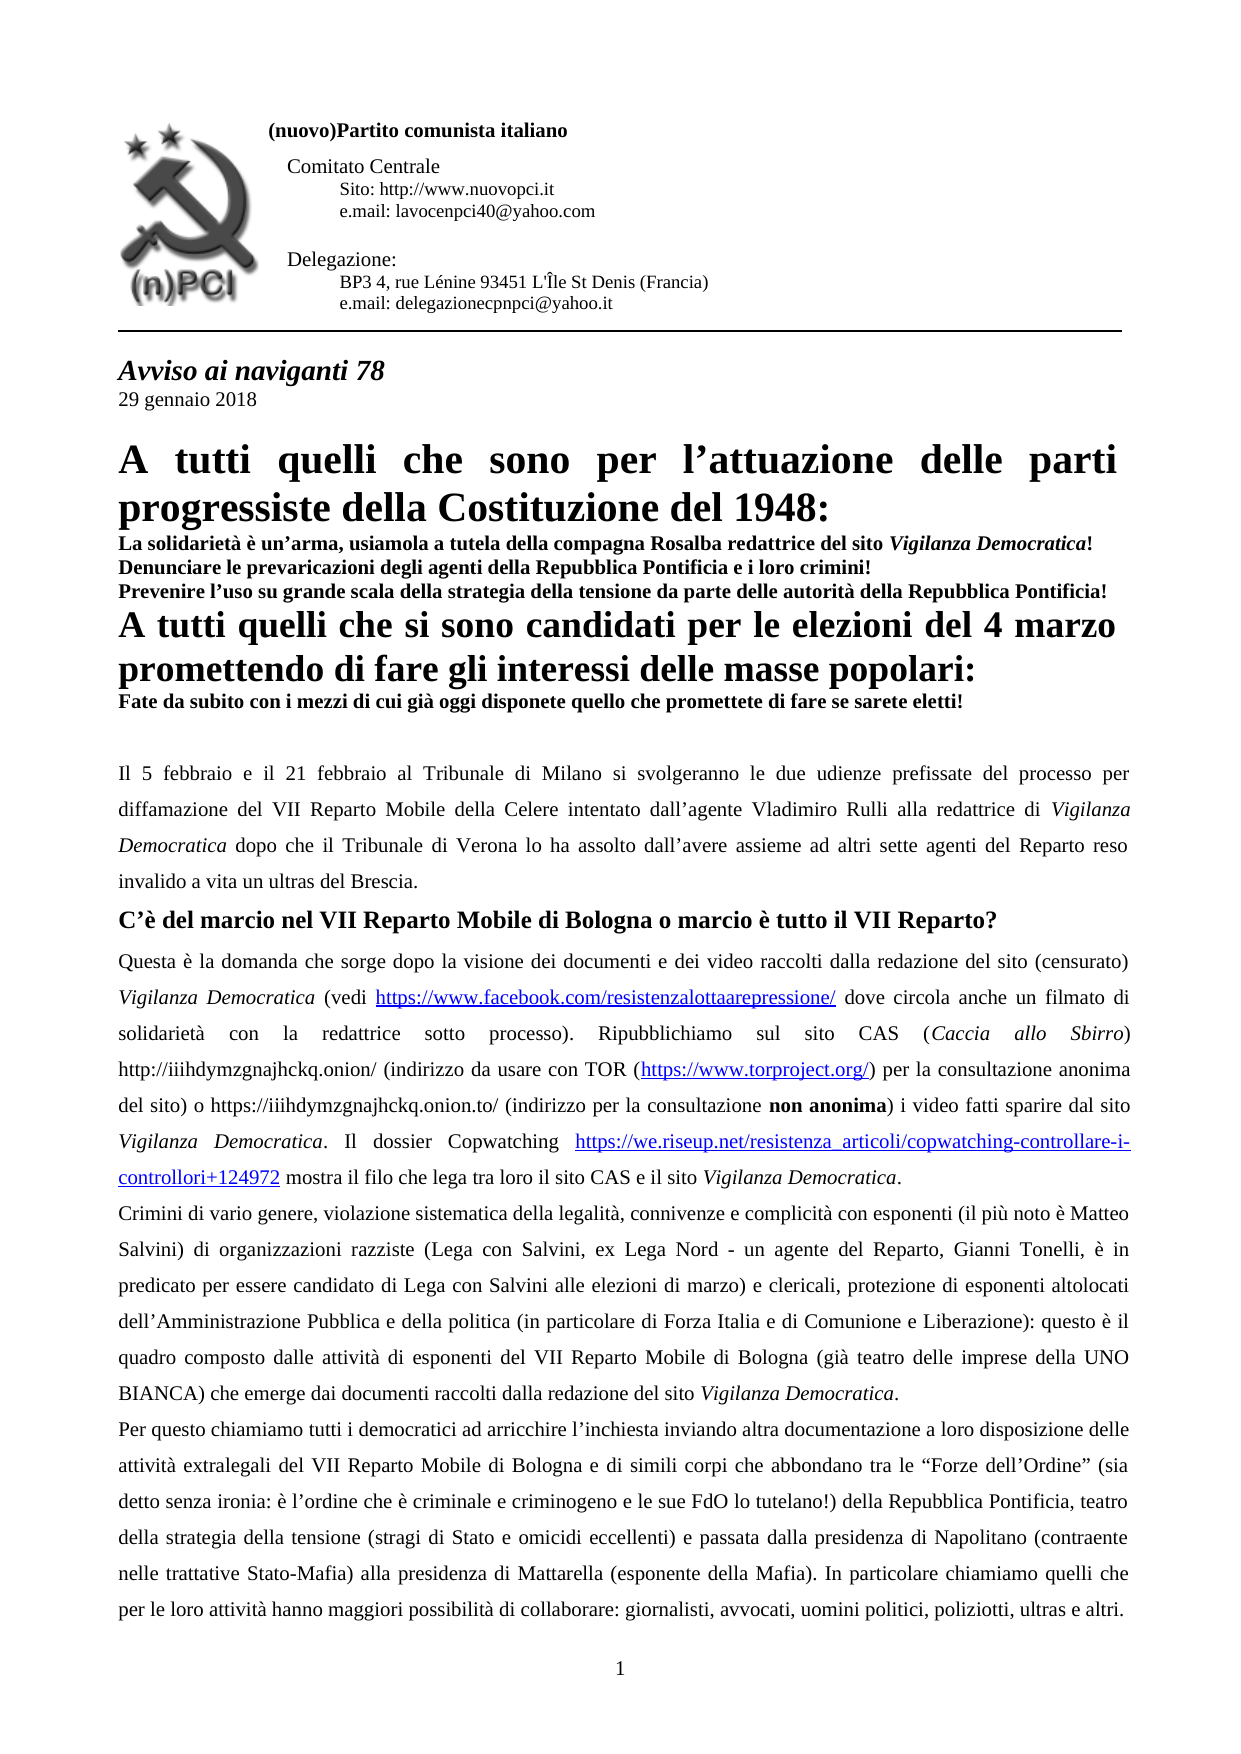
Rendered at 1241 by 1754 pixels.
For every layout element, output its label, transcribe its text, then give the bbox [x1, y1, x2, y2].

text Delegazione: [287, 246, 1122, 271]
picture [118, 119, 259, 306]
text Per questo chiamiamo tutti i democratici ad arricchire l’inchiesta inviando altra documentazione a loro disposizione delle attività extralegali del VII Reparto Mobile di Bologna e di simili corpi che abbondano tra le “Forze dell’Ordine” (sia detto senza ironia: è l’ordine che è criminale e criminogeno e le sue FdO lo tutelano!) della Repubblica Pontificia, teatro della strategia della tensione (stragi di Stato e omicidi eccellenti) e passata dalla presidenza di Napolitano (contraente nelle trattative Stato-Mafia) alla presidenza di Mattarella (esponente della Mafia). In particolare chiamiamo quelli che per le loro attività hanno maggiori possibilità di collaborare: giornalisti, avvocati, uomini politici, poliziotti, ultras e altri. [118, 1417, 1131, 1621]
text Fate da subito con i mezzi di cui già oggi disponete quello che promettete di fare se sarete eletti! [118, 689, 1118, 713]
text La solidarietà è un’arma, usiamola a tutela della compagna Rosalba redattrice del sito Vigilanza Democratica! [118, 531, 1118, 555]
text e.mail: lavocenpci40@yahoo.com [339, 200, 1122, 221]
text Questa è la domanda che sorge dopo la visione dei documenti e dei video raccolti dalla redazione del sito (censurato) Vigilanza Democratica (vedi https://www.facebook.com/resistenzalottaarepressione/ dove circola anche un filmato di solidarietà con la redattrice sotto processo). Ripubblichiamo sul sito CAS (Caccia allo Sbirro) http://iiihdymzgnajhckq.onion/ (indirizzo da usare con TOR (https://www.torproject.org/) per la consultazione anonima del sito) o https://iiihdymzgnajhckq.onion.to/ (indirizzo per la consultazione non anonima) i video fatti sparire dal sito Vigilanza Democratica. Il dossier Copwatching https://we.riseup.net/resistenza_articoli/copwatching-controllare-i-controllori+124972 mostra il filo che lega tra loro il sito CAS e il sito Vigilanza Democratica. [118, 949, 1131, 1189]
text A tutti quelli che sono per l’attuazione delle parti progressiste della Costituzione del 1948: [118, 435, 1118, 531]
text Il 5 febbraio e il 21 febbraio al Tribunale di Milano si svolgeranno le due udienze prefissate del processo per diffamazione del VII Reparto Mobile della Celere intentato dall’agente Vladimiro Rulli alla redattrice di Vigilanza Democratica dopo che il Tribunale di Verona lo ha assolto dall’avere assieme ad altri sette agenti del Reparto reso invalido a vita un ultras del Brescia. [118, 761, 1131, 893]
text 29 gennaio 2018 [118, 387, 1122, 411]
text BP3 4, rue Lénine 93451 L'Île St Denis (Francia) [339, 271, 1122, 292]
text Avviso ai naviganti 78 [118, 353, 1122, 387]
text (nuovo)Partito comunista italiano [268, 118, 1122, 142]
text Denunciare le prevaricazioni degli agenti della Repubblica Pontificia e i loro crimini! [118, 555, 1118, 579]
text Comitato Centrale [287, 154, 1122, 178]
text e.mail: delegazionecpnpci@yahoo.it [339, 292, 1122, 314]
text C’è del marcio nel VII Reparto Mobile di Bologna o marcio è tutto il VII Reparto? [118, 906, 1131, 934]
text Prevenire l’uso su grande scala della strategia della tensione da parte delle autorità della Repubblica Pontificia! [118, 579, 1118, 603]
text Crimini di vario genere, violazione sistematica della legalità, connivenze e complicità con esponenti (il più noto è Matteo Salvini) di organizzazioni razziste (Lega con Salvini, ex Lega Nord - un agente del Reparto, Gianni Tonelli, è in predicato per essere candidato di Lega con Salvini alle elezioni di marzo) e clericali, protezione di esponenti altolocati dell’Amministrazione Pubblica e della politica (in particolare di Forza Italia e di Comunione e Liberazione): questo è il quadro composto dalle attività di esponenti del VII Reparto Mobile di Bologna (già teatro delle imprese della UNO BIANCA) che emerge dai documenti raccolti dalla redazione del sito Vigilanza Democratica. [118, 1201, 1131, 1405]
text A tutti quelli che si sono candidati per le elezioni del 4 marzo promettendo di fare gli interessi delle masse popolari: [118, 603, 1118, 689]
text Sito: http://www.nuovopci.it [339, 178, 1122, 200]
